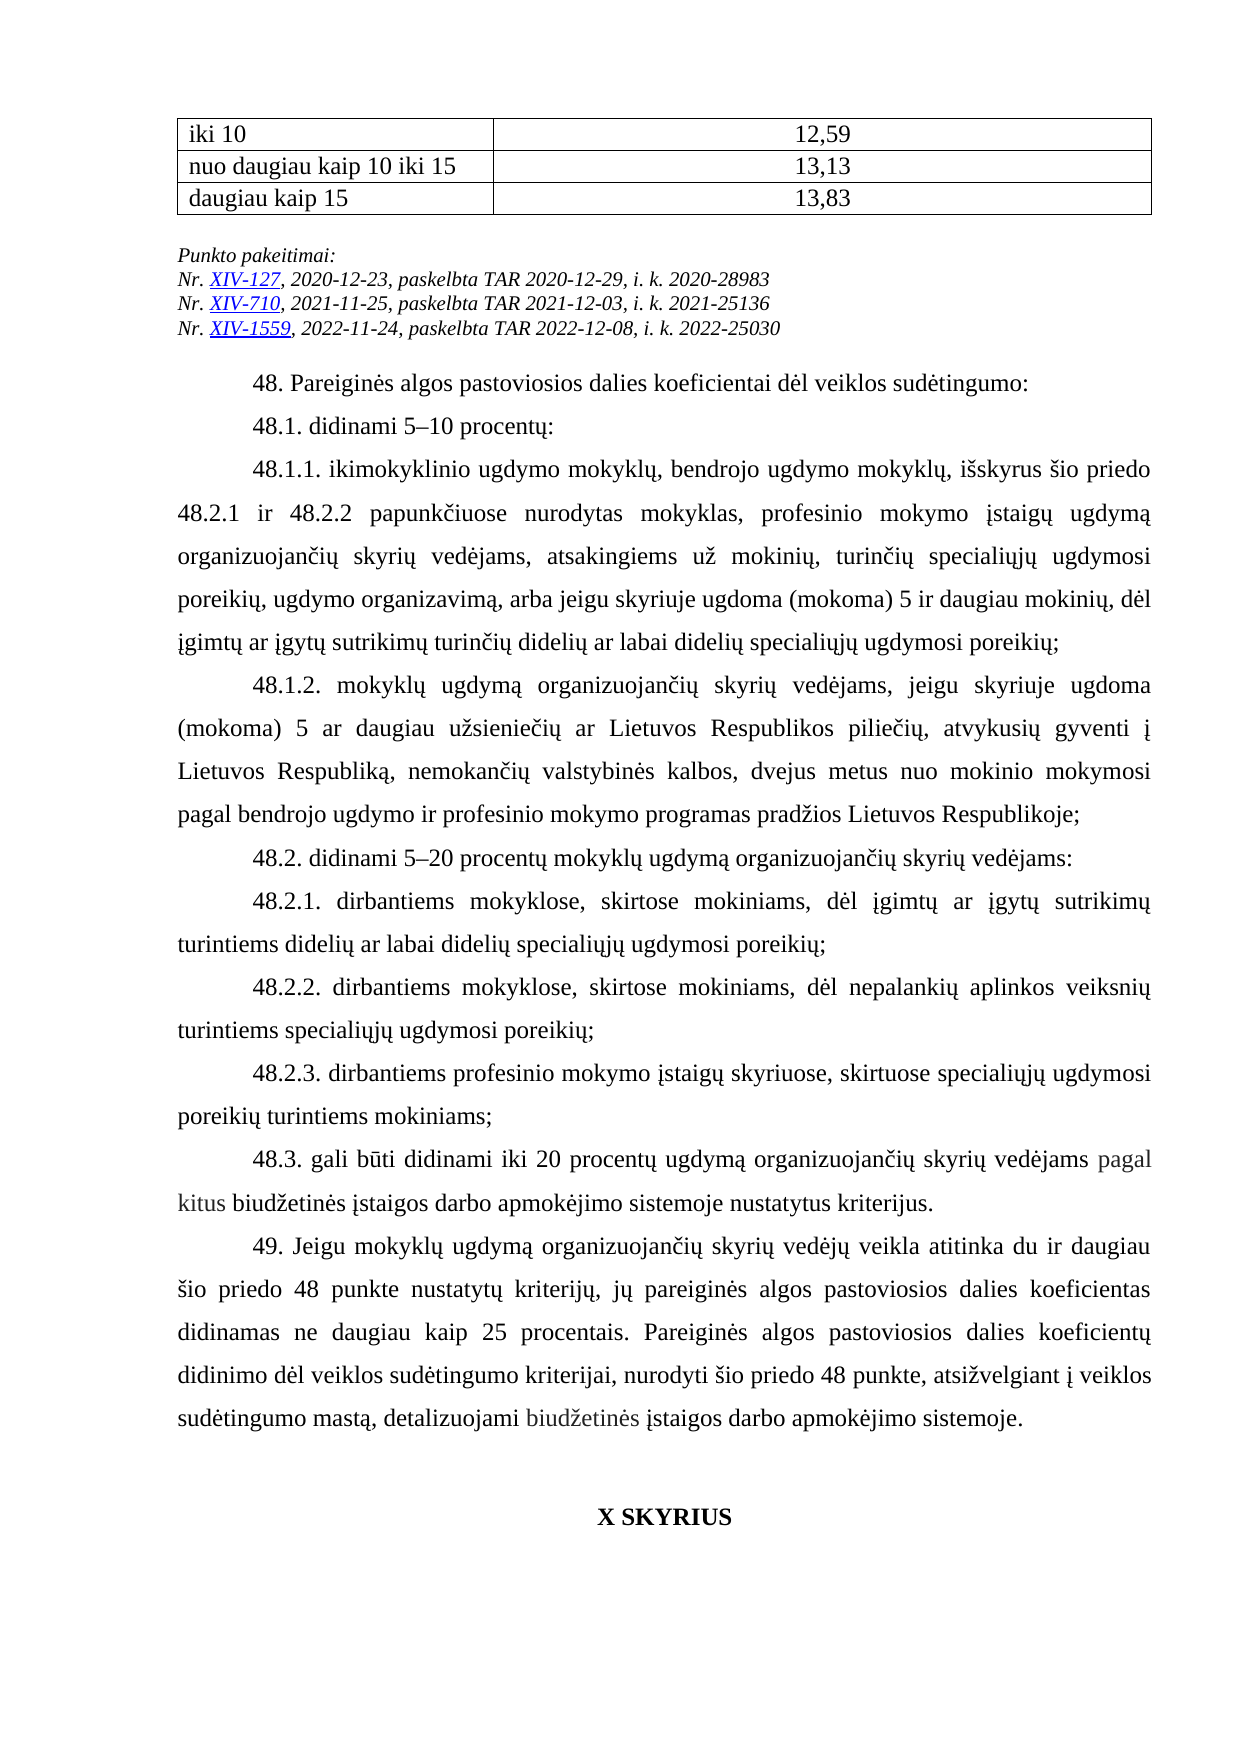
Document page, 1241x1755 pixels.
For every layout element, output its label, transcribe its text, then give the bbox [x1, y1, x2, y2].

text 48.2.1. dirbantiems mokyklose, skirtose mokiniams, dėl įgimtų ar įgytų sutrikimų turintiems didelių ar labai didelių specialiųjų ugdymosi poreikių; [177, 886, 1152, 958]
text 48.3. gali būti didinami iki 20 procentų ugdymą organizuojančių skyrių vedėjams pagal kitus biudžetinės įstaigos darbo apmokėjimo sistemoje nustatytus kriterijus. [177, 1144, 1152, 1216]
text 48.1. didinami 5–10 procentų: [177, 411, 1152, 440]
text Nr. XIV-710, 2021-11-25, paskelbta TAR 2021-12-03, i. k. 2021-25136 [177, 291, 1152, 315]
table_cell daugiau kaip 15 [178, 183, 493, 213]
text 48.1.2. mokyklų ugdymą organizuojančių skyrių vedėjams, jeigu skyriuje ugdoma (mokoma) 5 ar daugiau užsieniečių ar Lietuvos Respublikos piliečių, atvykusių gyventi į Lietuvos Respubliką, nemokančių valstybinės kalbos, dvejus metus nuo mokinio mokymosi pagal bendrojo ugdymo ir profesinio mokymo programas pradžios Lietuvos Respublikoje; [177, 670, 1152, 828]
text Nr. XIV-1559, 2022-11-24, paskelbta TAR 2022-12-08, i. k. 2022-25030 [177, 315, 1152, 339]
text Nr. XIV-127, 2020-12-23, paskelbta TAR 2020-12-29, i. k. 2020-28983 [177, 267, 1152, 291]
text 48.2.3. dirbantiems profesinio mokymo įstaigų skyriuose, skirtuose specialiųjų ugdymosi poreikių turintiems mokiniams; [177, 1058, 1152, 1130]
table_cell 13,13 [494, 151, 1151, 182]
text 48.2.2. dirbantiems mokyklose, skirtose mokiniams, dėl nepalankių aplinkos veiksnių turintiems specialiųjų ugdymosi poreikių; [177, 972, 1152, 1044]
table_cell 13,83 [494, 183, 1151, 213]
table_cell 12,59 [494, 119, 1151, 150]
text Punkto pakeitimai: [177, 243, 1152, 267]
table_cell iki 10 [178, 119, 493, 150]
text 48.1.1. ikimokyklinio ugdymo mokyklų, bendrojo ugdymo mokyklų, išskyrus šio priedo 48.2.1 ir 48.2.2 papunkčiuose nurodytas mokyklas, profesinio mokymo įstaigų ugdymą organizuojančių skyrių vedėjams, atsakingiems už mokinių, turinčių specialiųjų ugdymosi poreikių, ugdymo organizavimą, arba jeigu skyriuje ugdoma (mokoma) 5 ir daugiau mokinių, dėl įgimtų ar įgytų sutrikimų turinčių didelių ar labai didelių specialiųjų ugdymosi poreikių; [177, 454, 1152, 656]
text 49. Jeigu mokyklų ugdymą organizuojančių skyrių vedėjų veikla atitinka du ir daugiau šio priedo 48 punkte nustatytų kriterijų, jų pareiginės algos pastoviosios dalies koeficientas didinamas ne daugiau kaip 25 procentais. Pareiginės algos pastoviosios dalies koeficientų didinimo dėl veiklos sudėtingumo kriterijai, nurodyti šio priedo 48 punkte, atsižvelgiant į veiklos sudėtingumo mastą, detalizuojami biudžetinės įstaigos darbo apmokėjimo sistemoje. [177, 1231, 1152, 1432]
text X SKYRIUS [177, 1489, 1152, 1531]
text 48. Pareiginės algos pastoviosios dalies koeficientai dėl veiklos sudėtingumo: [177, 368, 1152, 397]
table_cell nuo daugiau kaip 10 iki 15 [178, 151, 493, 182]
text 48.2. didinami 5–20 procentų mokyklų ugdymą organizuojančių skyrių vedėjams: [177, 843, 1152, 871]
